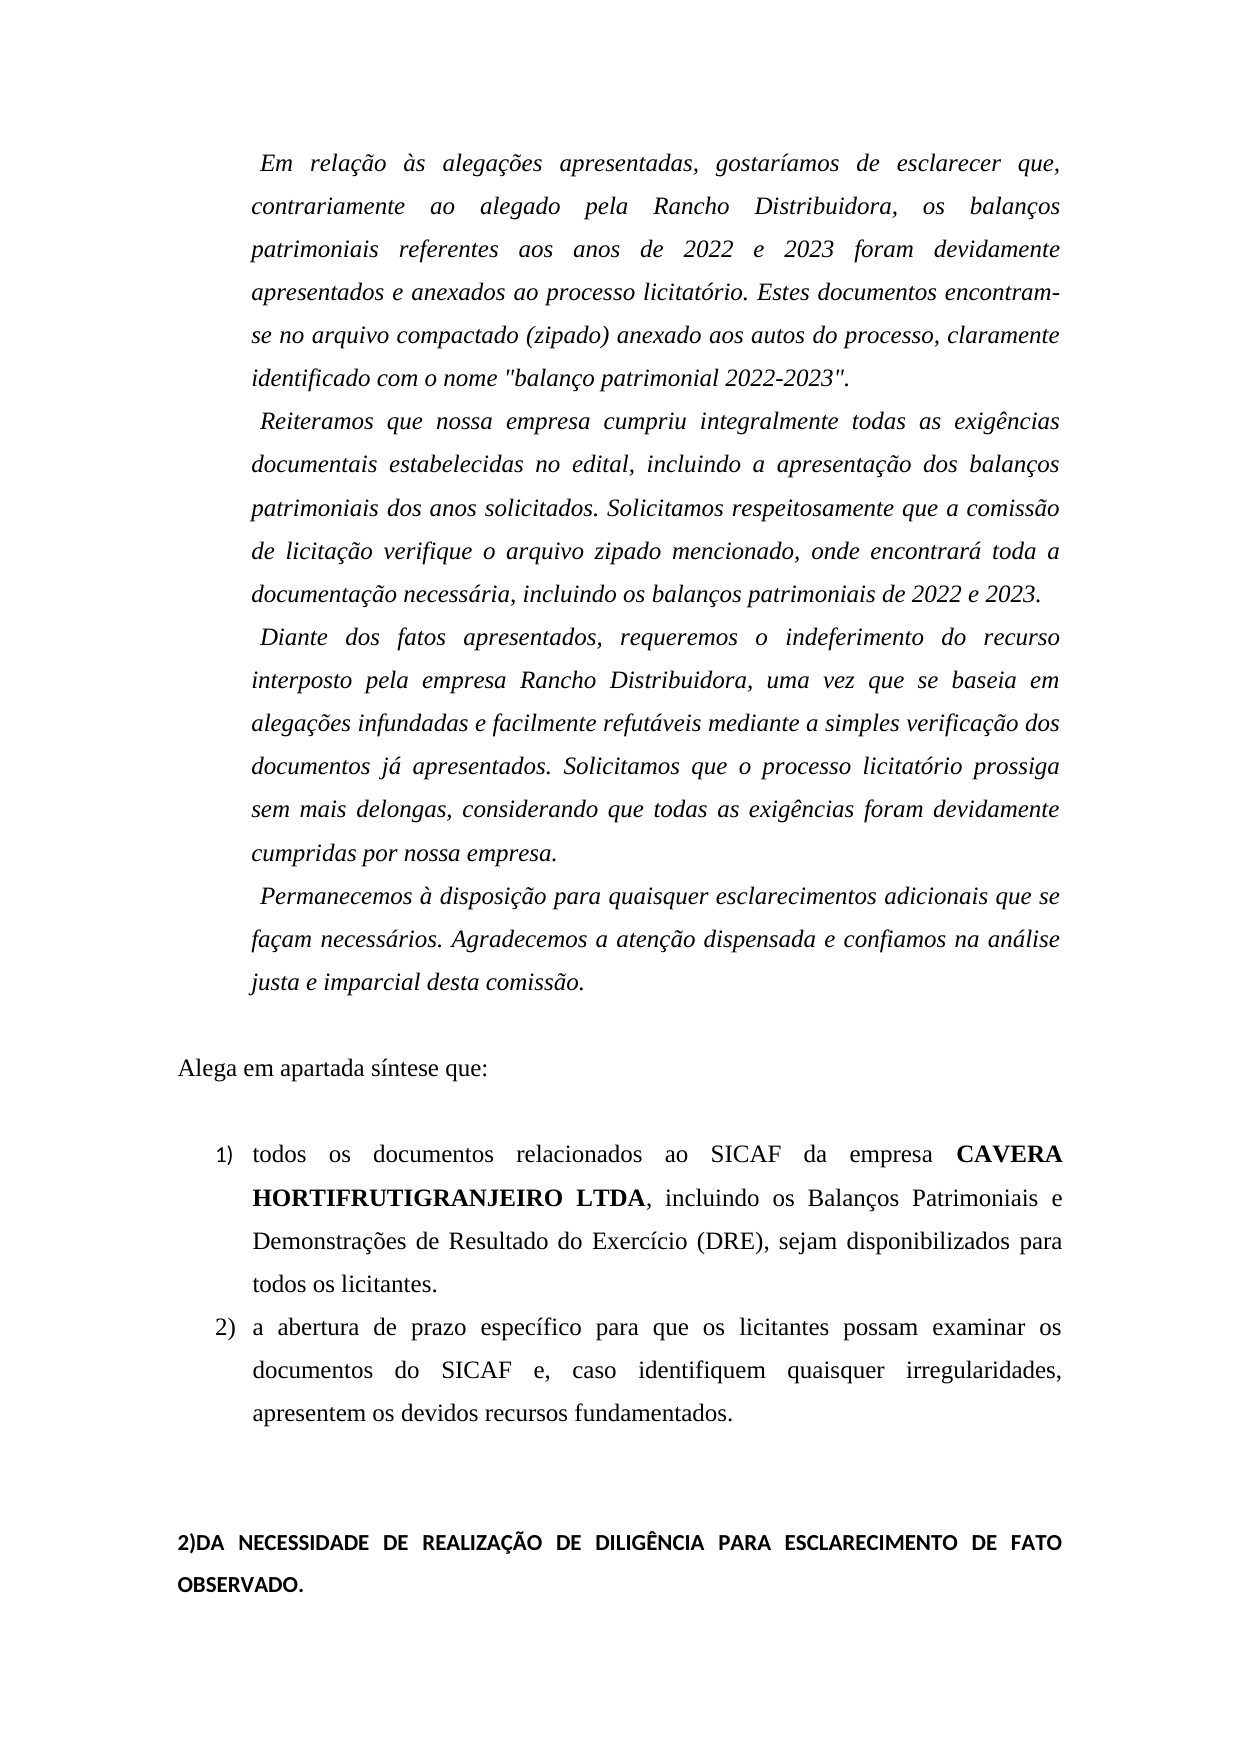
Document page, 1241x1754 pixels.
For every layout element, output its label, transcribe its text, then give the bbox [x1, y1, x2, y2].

text Em relação às alegações apresentadas, gostaríamos de esclarecer que, contrariamente ao alegado pela Rancho Distribuidora, os balanços patrimoniais referentes aos anos de 2022 e 2023 foram devidamente apresentados e anexados ao processo licitatório. Estes documentos encontram-se no arquivo compactado (zipado) anexado aos autos do processo, claramente identificado com o nome "balanço patrimonial 2022-2023". [251, 148, 1063, 392]
text Reiteramos que nossa empresa cumpriu integralmente todas as exigências documentais estabelecidas no edital, incluindo a apresentação dos balanços patrimoniais dos anos solicitados. Solicitamos respeitosamente que a comissão de licitação verifique o arquivo zipado mencionado, onde encontrará toda a documentação necessária, incluindo os balanços patrimoniais de 2022 e 2023. [251, 406, 1063, 608]
text Diante dos fatos apresentados, requeremos o indeferimento do recurso interposto pela empresa Rancho Distribuidora, uma vez que se baseia em alegações infundadas e facilmente refutáveis mediante a simples verificação dos documentos já apresentados. Solicitamos que o processo licitatório prossiga sem mais delongas, considerando que todas as exigências foram devidamente cumpridas por nossa empresa. [251, 622, 1063, 866]
list a abertura de prazo específico para que os licitantes possam examinar os documentos do SICAF e, caso identifiquem quaisquer irregularidades, apresentem os devidos recursos fundamentados. [215, 1312, 1063, 1427]
text Alega em apartada síntese que: [177, 1053, 1063, 1082]
text Permanecemos à disposição para quaisquer esclarecimentos adicionais que se façam necessários. Agradecemos a atenção dispensada e confiamos na análise justa e imparcial desta comissão. [251, 881, 1063, 996]
list 2)DA NECESSIDADE DE REALIZAÇÃO DE DILIGÊNCIA PARA ESCLARECIMENTO DE FATO OBSERVADO. [177, 1528, 1063, 1598]
list todos os documentos relacionados ao SICAF da empresa CAVERA HORTIFRUTIGRANJEIRO LTDA, incluindo os Balanços Patrimoniais e Demonstrações de Resultado do Exercício (DRE), sejam disponibilizados para todos os licitantes. [215, 1139, 1063, 1298]
